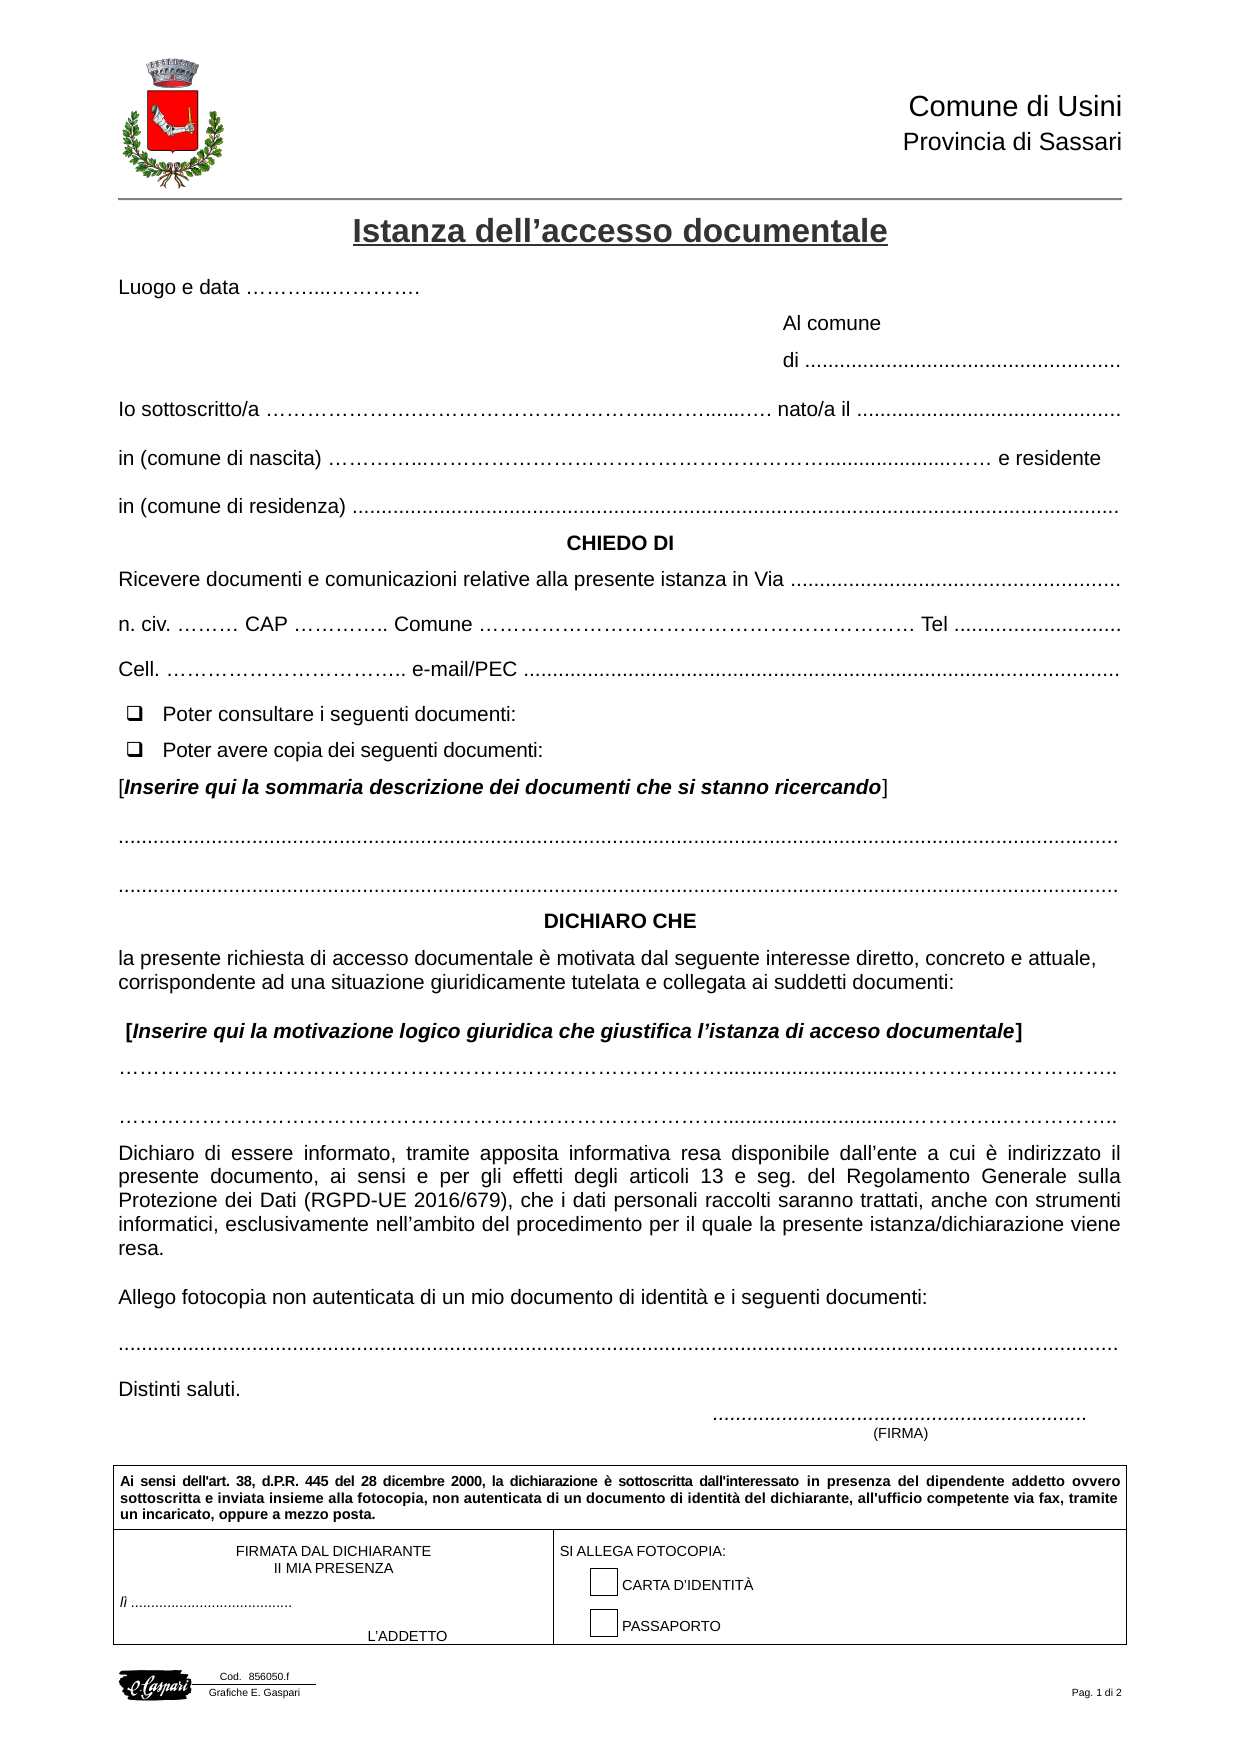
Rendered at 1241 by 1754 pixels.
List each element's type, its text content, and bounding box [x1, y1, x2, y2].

list Poter consultare i seguenti documenti: [125, 702, 1122, 726]
text Allego fotocopia non autenticata di un mio documento di identità e i seguenti documenti: [118, 1285, 1122, 1309]
text Distinti saluti. [118, 1377, 1122, 1401]
text in (comune di nascita) …………...…………………………………………………......................…… e residente [118, 445, 1122, 469]
text [Inserire qui la motivazione logico giuridica che giustifica l’istanza di acceso documentale] [125, 1018, 1122, 1042]
subtitle Istanza dell’accesso documentale [118, 211, 1122, 249]
text Luogo e data ………....…………. [118, 274, 1122, 298]
text la presente richiesta di accesso documentale è motivata dal seguente interesse diretto, concreto e attuale, corrispondente ad una situazione giuridicamente tutelata e collegata ai suddetti documenti: [118, 946, 1122, 993]
table_header Ai sensi dell'art. 38, d.P.R. 445 del 28 dicembre 2000, la dichiarazione è sottoscritta dall'interessato in presenza del dipendente addetto ovvero sottoscritta e inviata insieme alla fotocopia, non autenticata di un documento di identità del dichiarante, all'ufficio competente via fax, tramite un incaricato, oppure a mezzo posta. [114, 1466, 1126, 1529]
picture [122, 58, 224, 189]
text Dichiaro di essere informato, tramite apposita informativa resa disponibile dall’ente a cui è indirizzato il presente documento, ai sensi e per gli effetti degli articoli 13 e seg. del Regolamento Generale sulla Protezione dei Dati (RGPD-UE 2016/679), che i dati personali raccolti saranno trattati, anche con strumenti informatici, esclusivamente nell’ambito del procedimento per il quale la presente istanza/dichiarazione viene resa. [118, 1140, 1122, 1260]
text DICHIARO CHE [118, 909, 1122, 933]
list Poter avere copia dei seguenti documenti: [125, 738, 1122, 762]
table_cell SI ALLEGA FOTOCOPIA: CARTA D’IDENTITÀ PASSAPORTO [554, 1530, 1126, 1644]
text Ricevere documenti e comunicazioni relative alla presente istanza in Via [118, 567, 1122, 591]
text Provincia di Sassari [224, 127, 1122, 156]
text ................................................................. [679, 1401, 1122, 1425]
text n. civ. ……… CAP ………….. Comune ……………………………………………………… Tel [118, 612, 1122, 636]
table_cell FIRMATA DAL DICHIARANTE II MIA PRESENZA lì ........................................ L’ADDETTO [114, 1530, 553, 1644]
text in (comune di residenza) [118, 494, 1122, 518]
text Comune di Usini [224, 89, 1122, 122]
text (FIRMA) [679, 1425, 1122, 1442]
picture [118, 1669, 192, 1701]
text Io sottoscritto/a ………………….……………………………...…….......…. nato/a il [118, 396, 1122, 420]
text CHIEDO DI [118, 531, 1122, 555]
text Al comune [783, 311, 1122, 335]
text ……………………………………………………………………………................................…………..…………….. [118, 1104, 1122, 1128]
text ……………………………………………………………………………................................…………..…………….. [118, 1055, 1122, 1079]
text di [783, 347, 1122, 371]
text Cell. …………………………….. e-mail/PEC [118, 657, 1122, 681]
text [Inserire qui la sommaria descrizione dei documenti che si stanno ricercando] [118, 775, 1122, 799]
